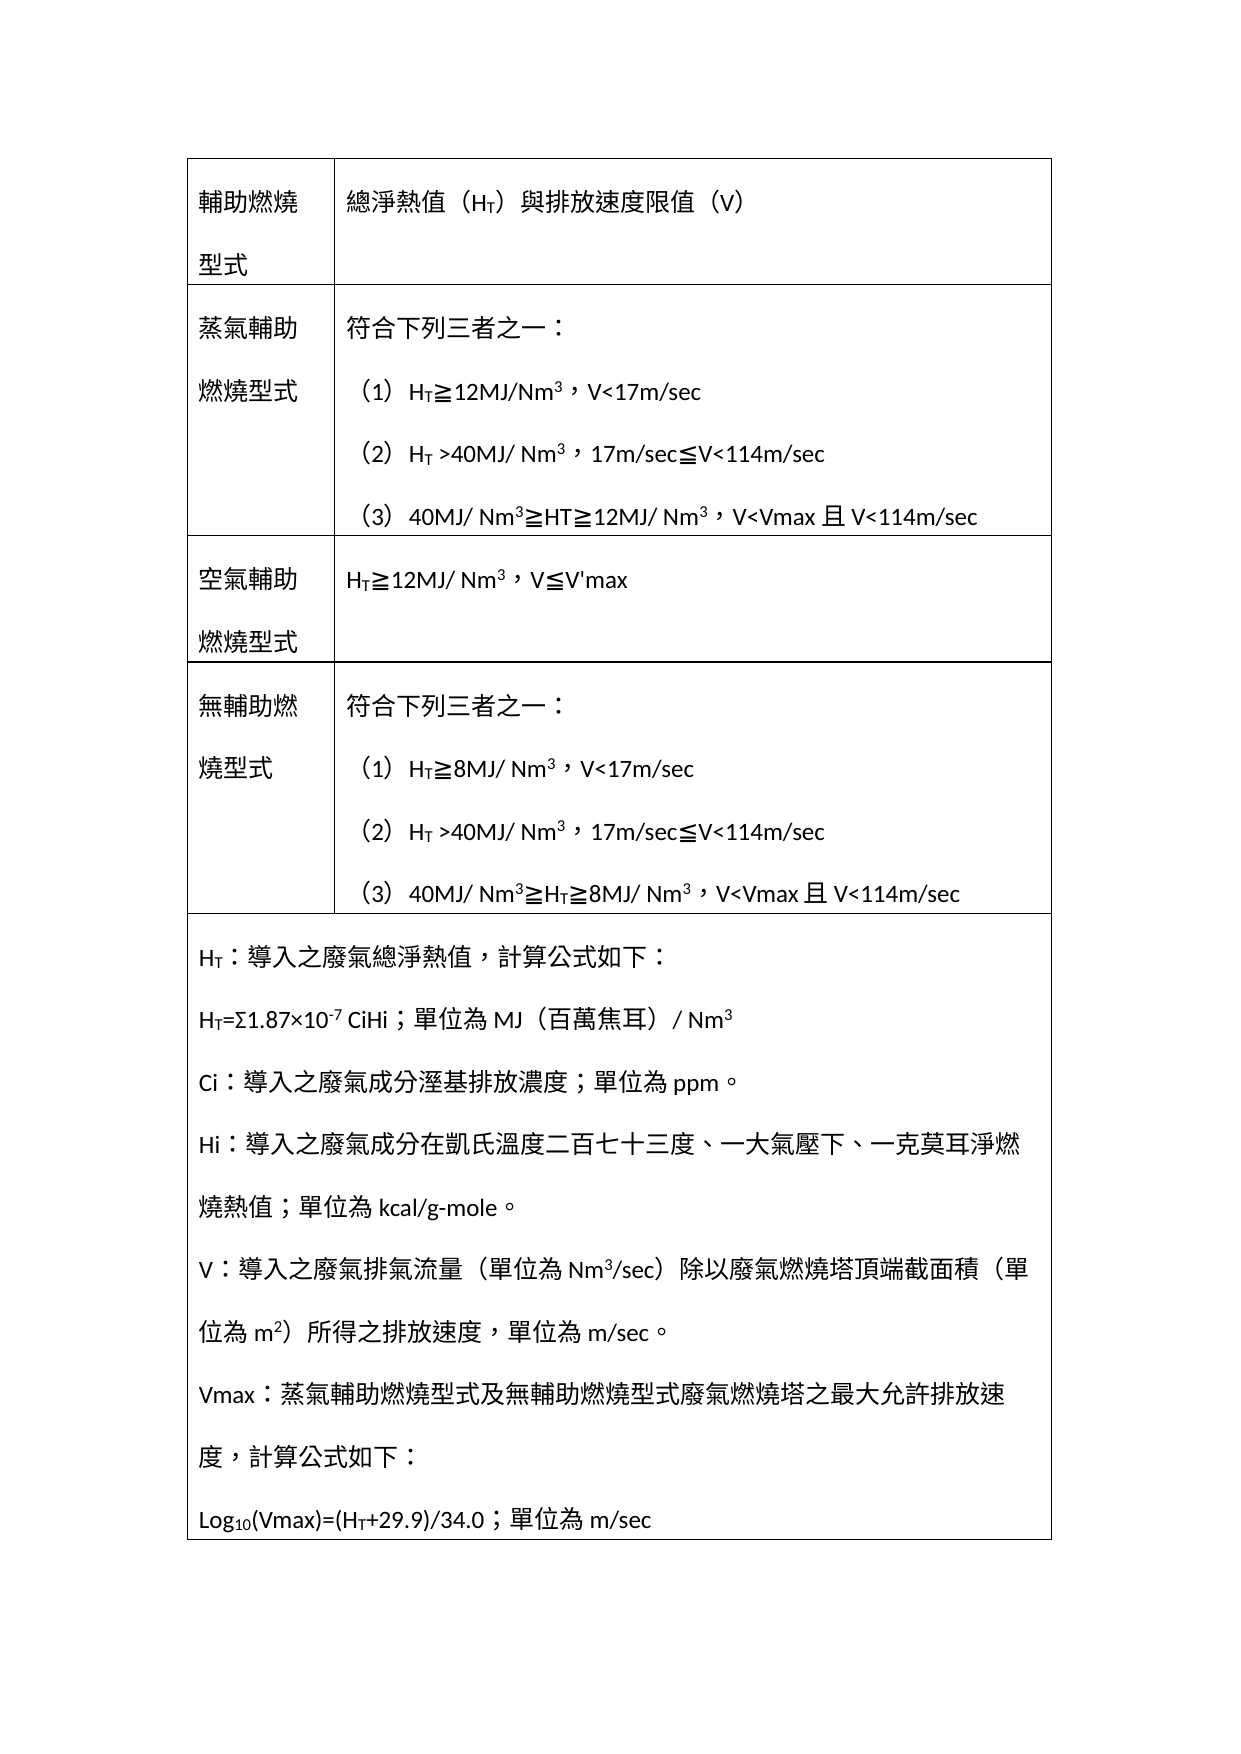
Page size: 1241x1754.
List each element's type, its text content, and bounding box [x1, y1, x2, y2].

table_cell HT：導入之廢氣總淨熱值，計算公式如下： HT=Σ1.87×10-7 CiHi；單位為MJ（百萬焦耳）/ Nm3 Ci：導入之廢氣成分溼基排放濃度；單位為ppm。 Hi：導入之廢氣成分在凱氏溫度二百七十三度、一大氣壓下、一克莫耳淨燃燒熱值；單位為kcal/g-mole。 V：導入之廢氣排氣流量（單位為Nm3/sec）除以廢氣燃燒塔頂端截面積（單位為m2）所得之排放速度，單位為m/sec。 Vmax：蒸氣輔助燃燒型式及無輔助燃燒型式廢氣燃燒塔之最大允許排放速度，計算公式如下： Log10(Vmax)=(HT+29.9)/34.0；單位為m/sec [188, 914, 1051, 1538]
table_cell 無輔助燃燒型式 [188, 663, 334, 912]
table_cell HT≧12MJ/ Nm3，V≦V'max [335, 536, 1051, 661]
table_header 總淨熱值（HT）與排放速度限值（V） [335, 159, 1051, 284]
table_cell 符合下列三者之一： （1）HT≧8MJ/ Nm3，V<17m/sec （2）HT >40MJ/ Nm3，17m/sec≦V<114m/sec （3）40MJ/ Nm3≧HT≧8MJ/ Nm3，V<Vmax且V<114m/sec [335, 663, 1051, 912]
table_cell 空氣輔助燃燒型式 [188, 536, 334, 661]
table_header 輔助燃燒型式 [188, 159, 334, 284]
table_cell 符合下列三者之一： （1）HT≧12MJ/Nm3，V<17m/sec （2）HT >40MJ/ Nm3，17m/sec≦V<114m/sec （3）40MJ/ Nm3≧HT≧12MJ/ Nm3，V<Vmax 且V<114m/sec [335, 285, 1051, 535]
table_cell 蒸氣輔助燃燒型式 [188, 285, 334, 535]
